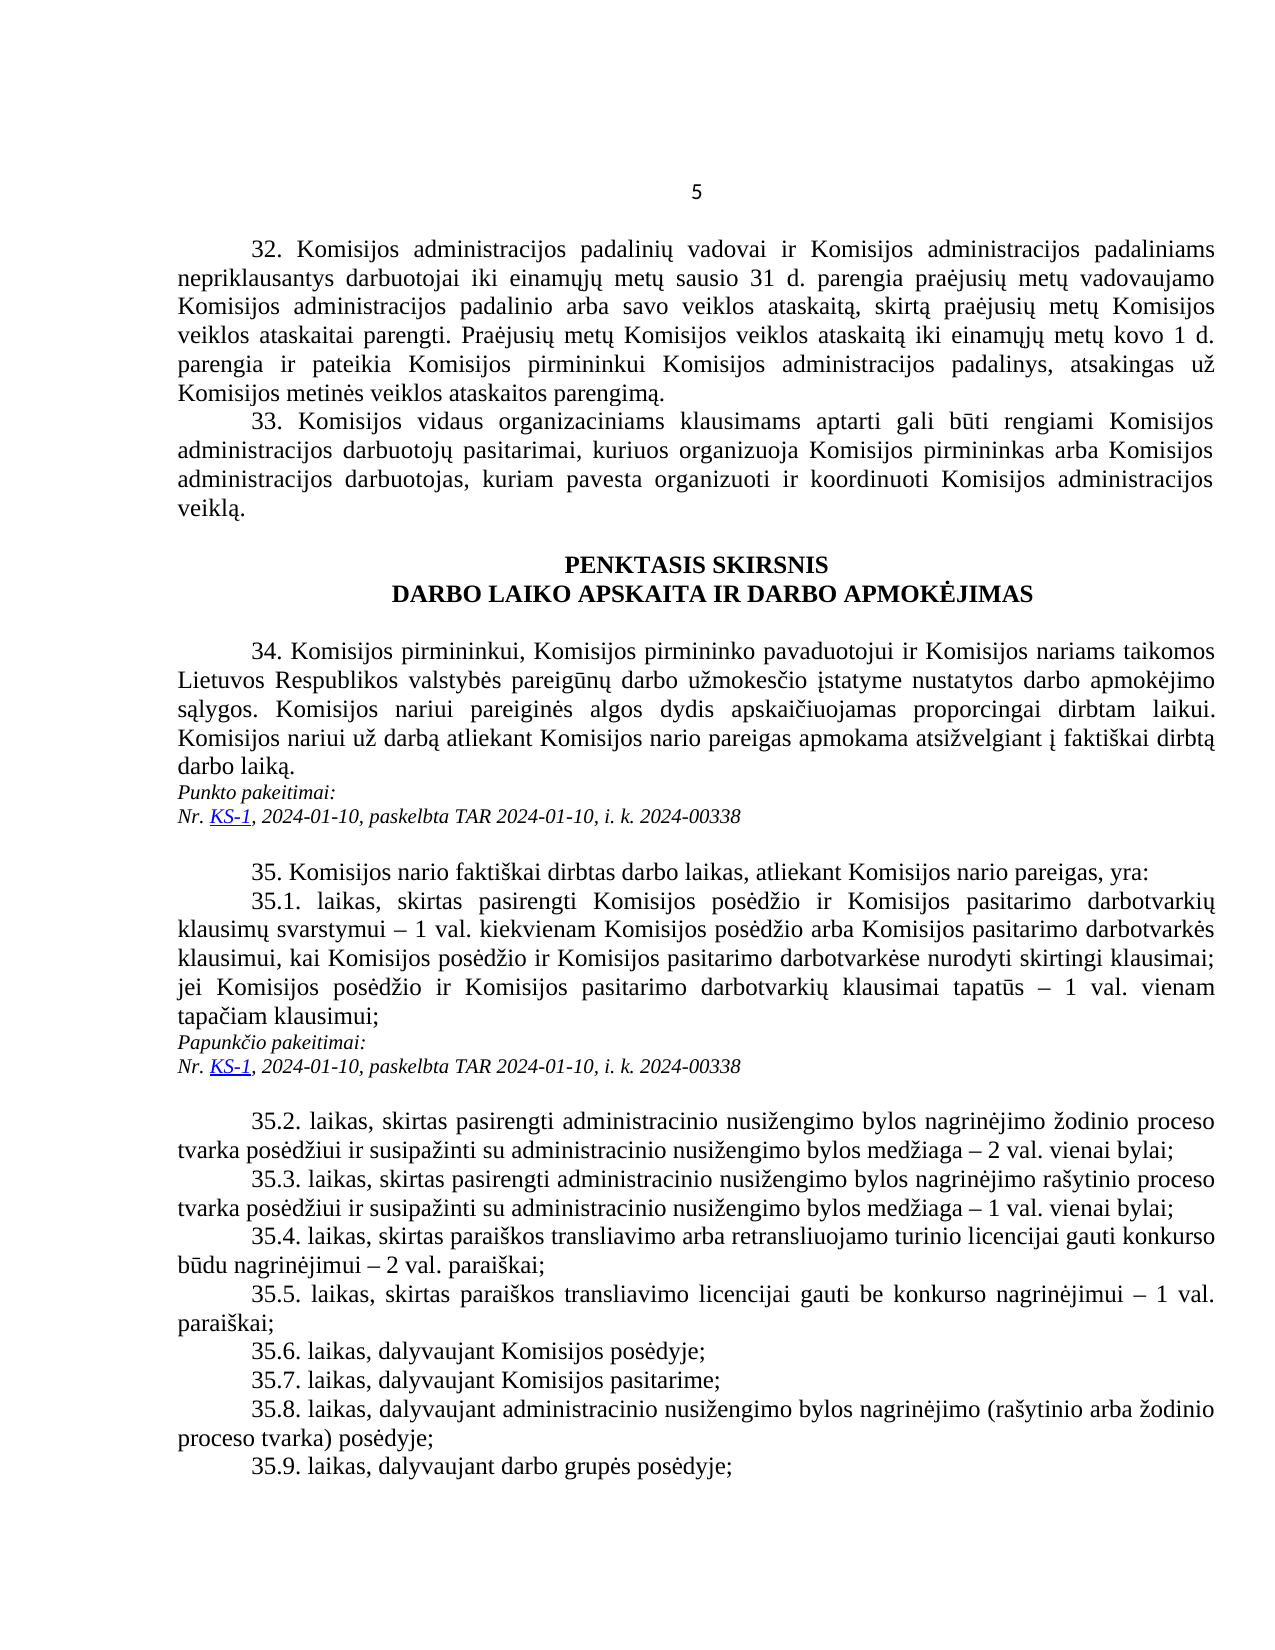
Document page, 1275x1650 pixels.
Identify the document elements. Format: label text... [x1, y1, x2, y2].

text 35.5. laikas, skirtas paraiškos transliavimo licencijai gauti be konkurso nagrinėjimui – 1 val. paraiškai; [177, 1279, 1216, 1336]
text 35.9. laikas, dalyvaujant darbo grupės posėdyje; [177, 1451, 1216, 1480]
text 35. Komisijos nario faktiškai dirbtas darbo laikas, atliekant Komisijos nario pareigas, yra: [177, 857, 1216, 886]
text 35.1. laikas, skirtas pasirengti Komisijos posėdžio ir Komisijos pasitarimo darbotvarkių klausimų svarstymui – 1 val. kiekvienam Komisijos posėdžio arba Komisijos pasitarimo darbotvarkės klausimui, kai Komisijos posėdžio ir Komisijos pasitarimo darbotvarkėse nurodyti skirtingi klausimai; jei Komisijos posėdžio ir Komisijos pasitarimo darbotvarkių klausimai tapatūs – 1 val. vienam tapačiam klausimui; [177, 886, 1216, 1029]
text 35.2. laikas, skirtas pasirengti administracinio nusižengimo bylos nagrinėjimo žodinio proceso tvarka posėdžiui ir susipažinti su administracinio nusižengimo bylos medžiaga – 2 val. vienai bylai; [177, 1106, 1216, 1164]
text 35.6. laikas, dalyvaujant Komisijos posėdyje; [177, 1336, 1216, 1365]
text 35.3. laikas, skirtas pasirengti administracinio nusižengimo bylos nagrinėjimo rašytinio proceso tvarka posėdžiui ir susipažinti su administracinio nusižengimo bylos medžiaga – 1 val. vienai bylai; [177, 1164, 1216, 1221]
text PENKTASIS SKIRSNIS [177, 550, 1216, 579]
text 35.8. laikas, dalyvaujant administracinio nusižengimo bylos nagrinėjimo (rašytinio arba žodinio proceso tvarka) posėdyje; [177, 1394, 1216, 1451]
text Punkto pakeitimai: [177, 780, 1216, 804]
text 35.4. laikas, skirtas paraiškos transliavimo arba retransliuojamo turinio licencijai gauti konkurso būdu nagrinėjimui – 2 val. paraiškai; [177, 1221, 1216, 1279]
text Nr. KS-1, 2024-01-10, paskelbta TAR 2024-01-10, i. k. 2024-00338 [177, 804, 1216, 828]
text Nr. KS-1, 2024-01-10, paskelbta TAR 2024-01-10, i. k. 2024-00338 [177, 1054, 1216, 1078]
text Papunkčio pakeitimai: [177, 1029, 1216, 1054]
text 33. Komisijos vidaus organizaciniams klausimams aptarti gali būti rengiami Komisijos administracijos darbuotojų pasitarimai, kuriuos organizuoja Komisijos pirmininkas arba Komisijos administracijos darbuotojas, kuriam pavesta organizuoti ir koordinuoti Komisijos administracijos veiklą. [177, 406, 1216, 521]
text 34. Komisijos pirmininkui, Komisijos pirmininko pavaduotojui ir Komisijos nariams taikomos Lietuvos Respublikos valstybės pareigūnų darbo užmokesčio įstatyme nustatytos darbo apmokėjimo sąlygos. Komisijos nariui pareiginės algos dydis apskaičiuojamas proporcingai dirbtam laikui. Komisijos nariui už darbą atliekant Komisijos nario pareigas apmokama atsižvelgiant į faktiškai dirbtą darbo laiką. [177, 636, 1216, 780]
text 32. Komisijos administracijos padalinių vadovai ir Komisijos administracijos padaliniams nepriklausantys darbuotojai iki einamųjų metų sausio 31 d. parengia praėjusių metų vadovaujamo Komisijos administracijos padalinio arba savo veiklos ataskaitą, skirtą praėjusių metų Komisijos veiklos ataskaitai parengti. Praėjusių metų Komisijos veiklos ataskaitą iki einamųjų metų kovo 1 d. parengia ir pateikia Komisijos pirmininkui Komisijos administracijos padalinys, atsakingas už Komisijos metinės veiklos ataskaitos parengimą. [177, 234, 1216, 406]
text DARBO LAIKO APSKAITA IR DARBO APMOKĖJIMAS [177, 579, 1216, 608]
text 35.7. laikas, dalyvaujant Komisijos pasitarime; [177, 1365, 1216, 1394]
